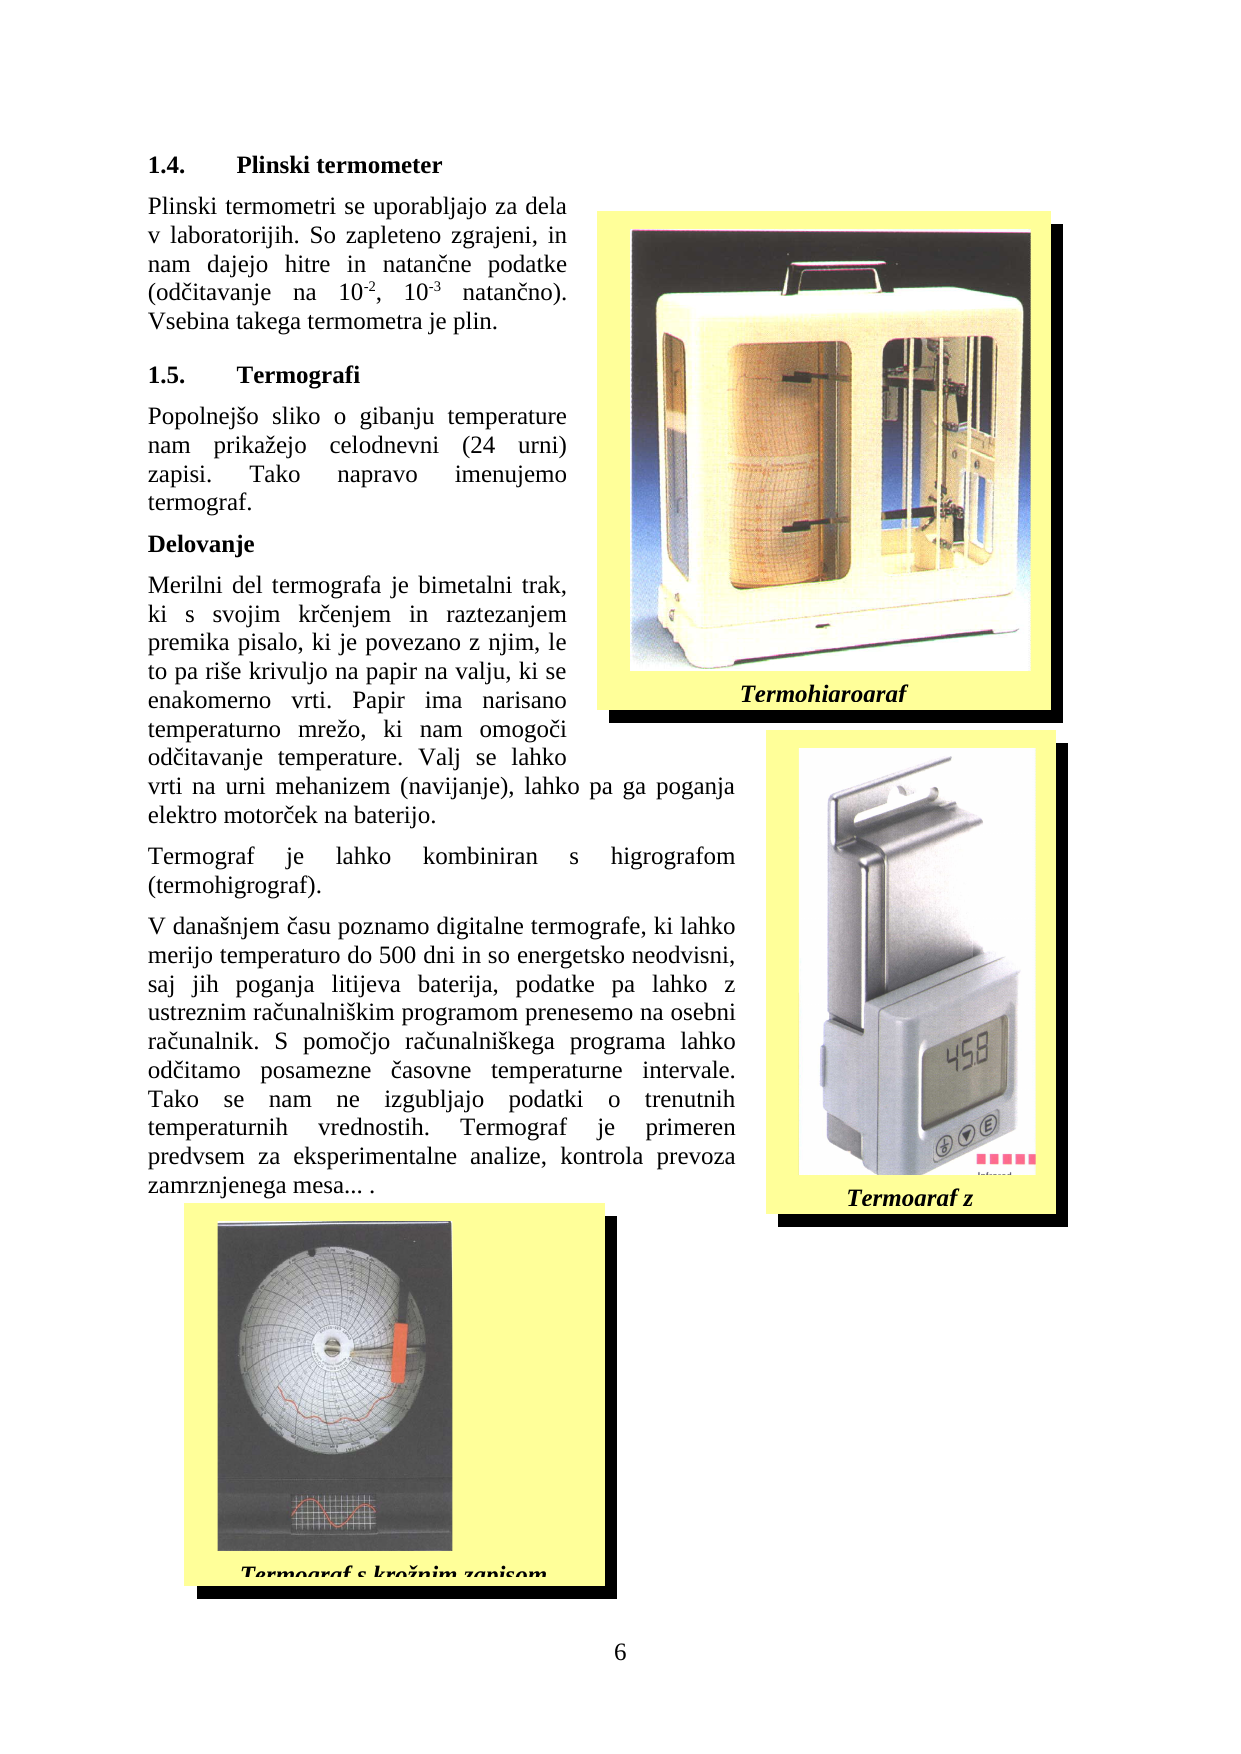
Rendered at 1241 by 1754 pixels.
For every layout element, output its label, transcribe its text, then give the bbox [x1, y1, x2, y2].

picture [217, 1221, 453, 1551]
text Termograf je lahko kombiniran s higrografom (termohigrograf). [148, 841, 766, 899]
text V današnjem času poznamo digitalne termografe, ki lahko merijo temperaturo do 500 dni in so energetsko neodvisni, saj jih poganja litijeva baterija, podatke pa lahko z ustreznim računalniškim programom prenesemo na osebni računalnik. S pomočjo računalniškega programa lahko odčitamo posamezne časovne temperaturne intervale. Tako se nam ne izgubljajo podatki o trenutnih temperaturnih vrednostih. Termograf je primeren predvsem za eksperimentalne analize, kontrola prevoza zamrznjenega mesa... . [148, 911, 766, 1199]
text Popolnejšo sliko o gibanju temperature nam prikažejo celodnevni (24 urni) zapisi. Tako napravo imenujemo termograf. [148, 401, 597, 516]
text Merilni del termografa je bimetalni trak, ki s svojim krčenjem in raztezanjem premika pisalo, ki je povezano z njim, le to pa riše krivuljo na papir na valju, ki se enakomerno vrti. Papir ima narisano temperaturno mrežo, ki nam omogoči odčitavanje temperature. Valj se lahko vrti na urni mehanizem (navijanje), lahko pa ga poganja elektro motorček na baterijo. [148, 570, 1092, 829]
text Termohigrograf [613, 679, 1034, 701]
text [1063, 529, 1092, 557]
subtitle Plinski termometer [148, 150, 1092, 179]
text [1063, 401, 1092, 516]
subtitle Termografi [148, 360, 597, 389]
text [1068, 841, 1092, 899]
text Termograf s krožnim zapisom [201, 1560, 588, 1577]
picture [798, 748, 1036, 1175]
picture [630, 229, 1031, 671]
subtitle [1063, 360, 1092, 389]
text Termograf z datalogerjem [782, 1183, 1039, 1205]
text Plinski termometri se uporabljajo za dela v laboratorijih. So zapleteno zgrajeni, in nam dajejo hitre in natančne podatke (odčitavanje na 10-2, 10-3 natančno). Vsebina takega termometra je plin. [148, 191, 1092, 335]
text Delovanje [148, 529, 597, 557]
